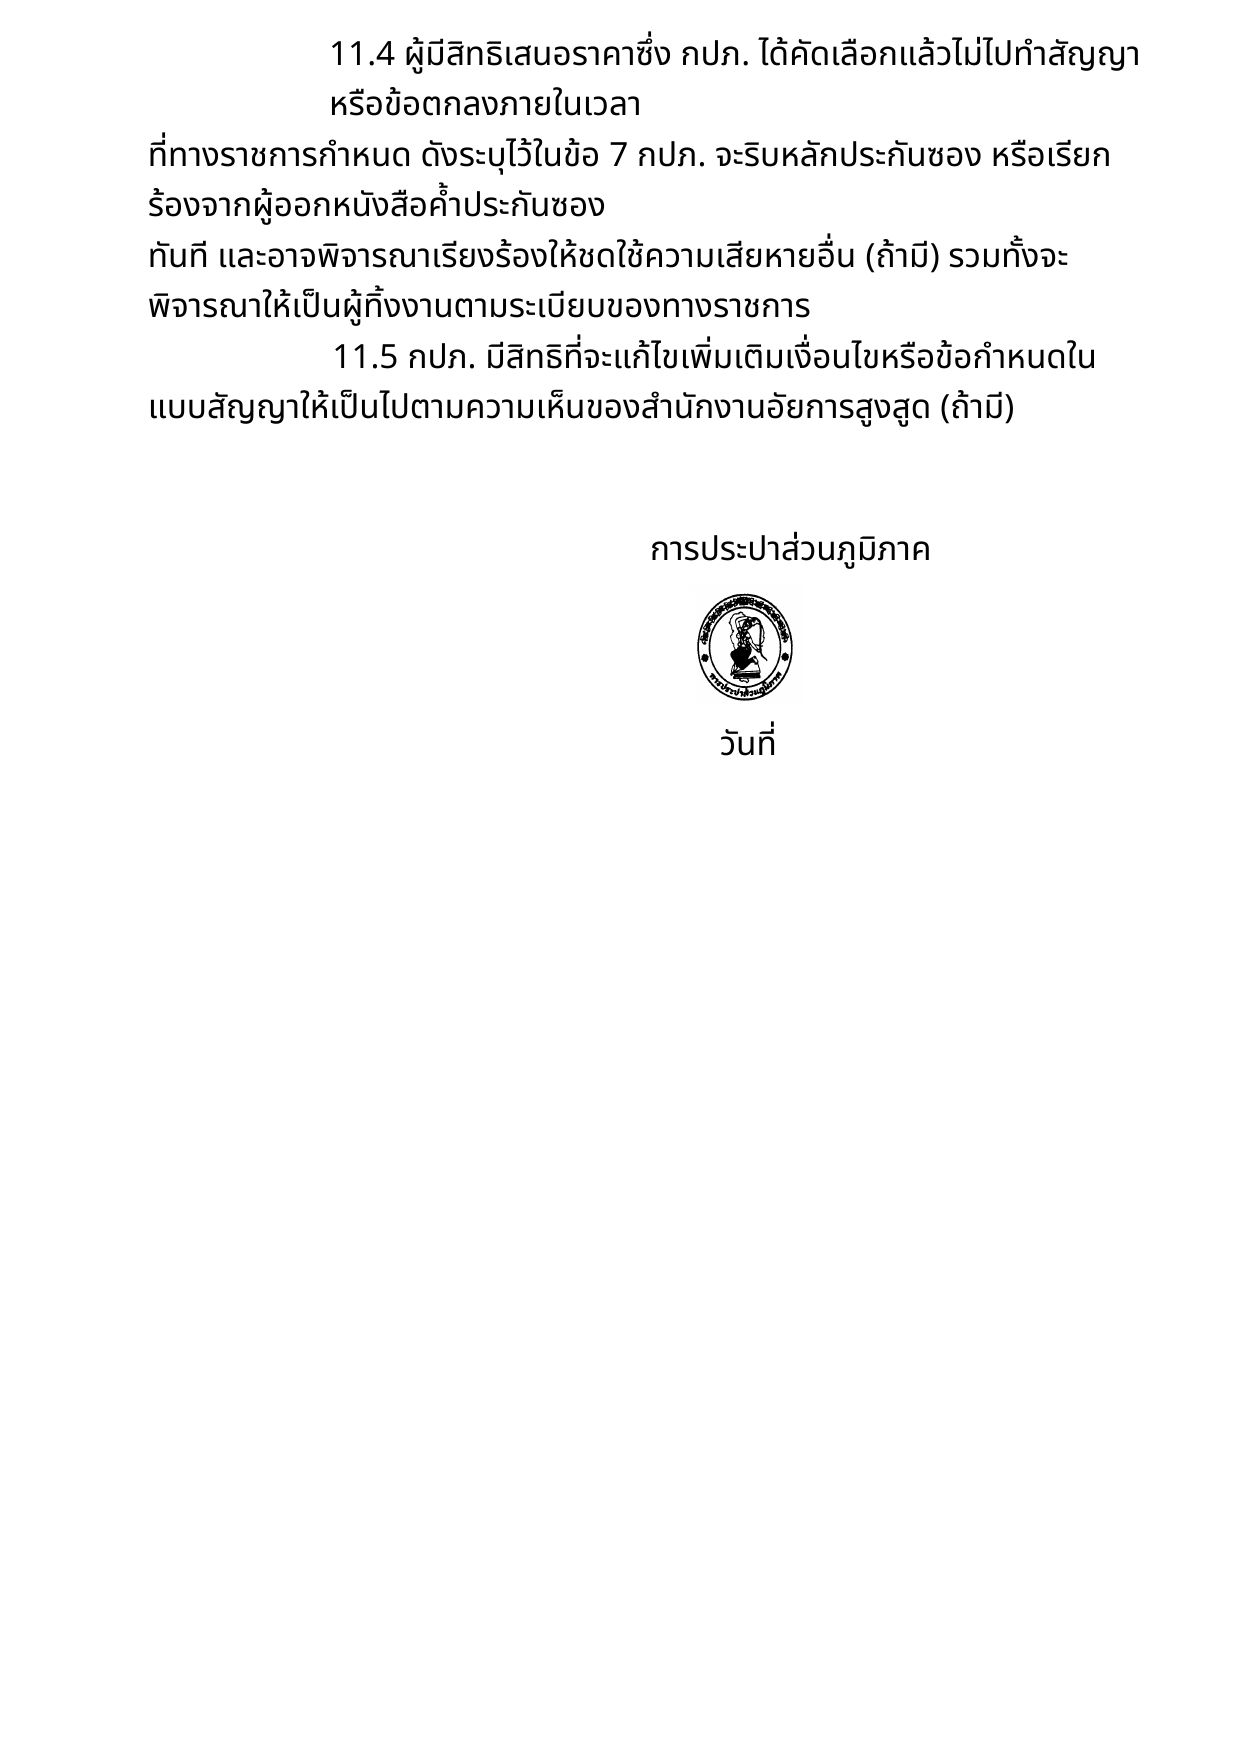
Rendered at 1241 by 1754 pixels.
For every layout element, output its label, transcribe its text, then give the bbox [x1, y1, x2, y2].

text การประปาส่วนภูมิภาค [523, 525, 1137, 575]
subtitle ที่ทางราชการกำหนด ดังระบุไว้ในข้อ 7 กปภ. จะริบหลักประกันซอง หรือเรียกร้องจากผู้ออกหนังสือค้ำประกันซอง [148, 131, 1137, 232]
subtitle 11.5 กปภ. มีสิทธิที่จะแก้ไขเพิ่มเติมเงื่อนไขหรือข้อกำหนดในแบบสัญญาให้เป็นไปตามความเห็นของสำนักงานอัยการสูงสูด (ถ้ามี) [148, 333, 1137, 434]
picture [689, 584, 803, 711]
subtitle ทันที และอาจพิจารณาเรียงร้องให้ชดใช้ความเสียหายอื่น (ถ้ามี) รวมทั้งจะพิจารณาให้เป็นผู้ทิ้งงานตามระเบียบของทางราชการ [148, 232, 1137, 333]
text 11.4 ผู้มีสิทธิเสนอราคาซึ่ง กปภ. ได้คัดเลือกแล้วไม่ไปทำสัญญาหรือข้อตกลงภายในเวลา [329, 29, 1152, 131]
text วันที่ [148, 720, 1137, 771]
